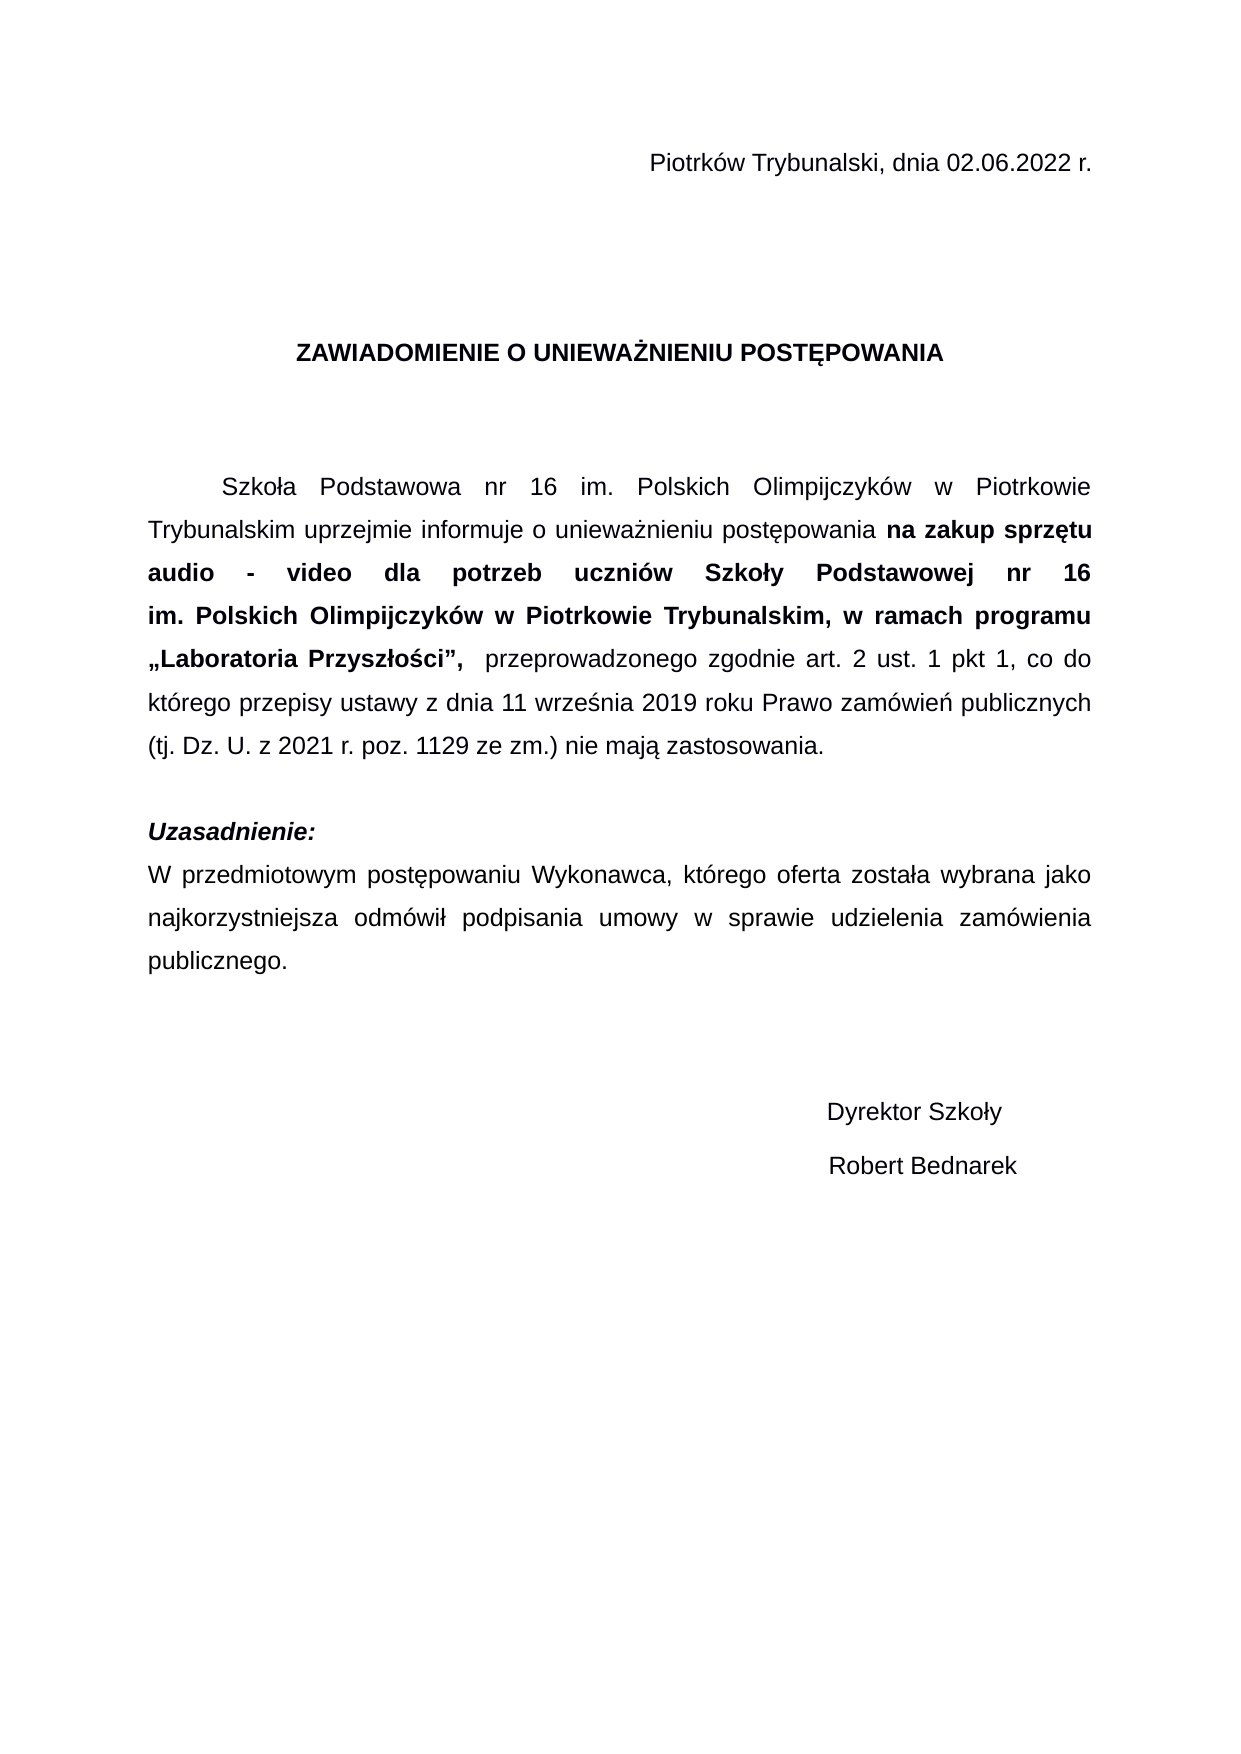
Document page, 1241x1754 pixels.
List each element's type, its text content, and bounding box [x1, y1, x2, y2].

text W przedmiotowym postępowaniu Wykonawca, którego oferta została wybrana jako najkorzystniejsza odmówił podpisania umowy w sprawie udzielenia zamówienia publicznego. [148, 860, 1093, 975]
text Piotrków Trybunalski, dnia 02.06.2022 r. [148, 148, 1093, 176]
text ZAWIADOMIENIE O UNIEWAŻNIENIU POSTĘPOWANIA [148, 338, 1093, 367]
text Robert Bednarek [753, 1151, 1093, 1180]
text Dyrektor Szkoły [148, 1097, 1093, 1126]
text Szkoła Podstawowa nr 16 im. Polskich Olimpijczyków w Piotrkowie Trybunalskim uprzejmie informuje o unieważnieniu postępowania na zakup sprzętu audio - video dla potrzeb uczniów Szkoły Podstawowej nr 16 im. Polskich Olimpijczyków w Piotrkowie Trybunalskim, w ramach programu „Laboratoria Przyszłości”, przeprowadzonego zgodnie art. 2 ust. 1 pkt 1, co do którego przepisy ustawy z dnia 11 września 2019 roku Prawo zamówień publicznych (tj. Dz. U. z 2021 r. poz. 1129 ze zm.) nie mają zastosowania. [148, 472, 1093, 759]
text Uzasadnienie: [148, 817, 1093, 846]
